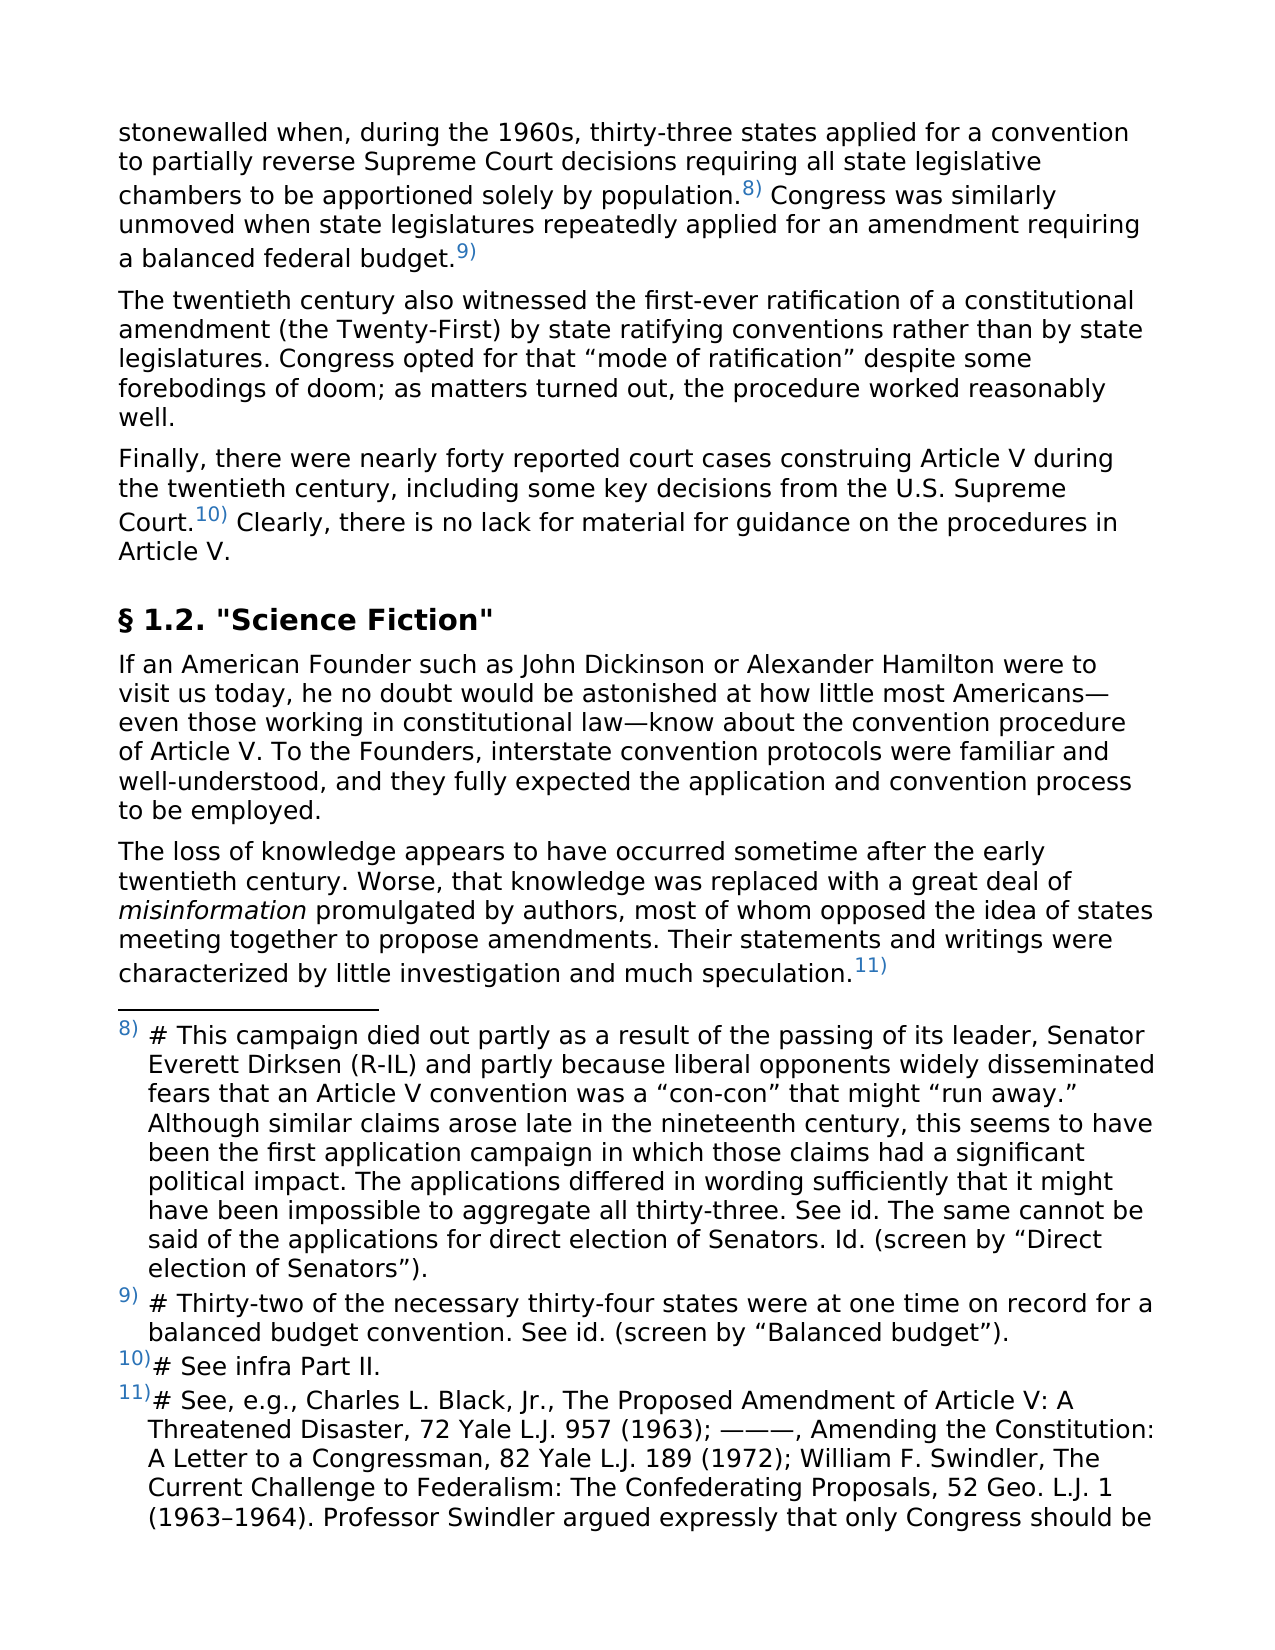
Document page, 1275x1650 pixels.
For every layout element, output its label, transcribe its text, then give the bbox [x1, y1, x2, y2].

text The loss of knowledge appears to have occurred sometime after the early twentieth century. Worse, that knowledge was replaced with a great deal of misinformation promulgated by authors, most of whom opposed the idea of states meeting together to propose amendments. Their statements and writings were characterized by little investigation and much speculation. [118, 838, 1157, 988]
text # Thirty-two of the necessary thirty-four states were at one time on record for a balanced budget convention. See id. (screen by “Balanced budget”). [118, 1284, 1157, 1347]
text If an American Founder such as John Dickinson or Alexander Hamilton were to visit us today, he no doubt would be astonished at how little most Americans—even those working in constitutional law—know about the convention procedure of Article V. To the Founders, interstate convention protocols were familiar and well-understood, and they fully expected the application and convention process to be employed. [118, 650, 1157, 825]
text # This campaign died out partly as a result of the passing of its leader, Senator Everett Dirksen (R-IL) and partly because liberal opponents widely disseminated fears that an Article V convention was a “con-con” that might “run away.” Although similar claims arose late in the nineteenth century, this seems to have been the first application campaign in which those claims had a significant political impact. The applications differed in wording sufficiently that it might have been impossible to aggregate all thirty-three. See id. The same cannot be said of the applications for direct election of Senators. Id. (screen by “Direct election of Senators”). [118, 1016, 1157, 1284]
text Finally, there were nearly forty reported court cases construing Article V during the twentieth century, including some key decisions from the U.S. Supreme Court. Clearly, there is no lack for material for guidance on the procedures in Article V. [118, 444, 1157, 566]
text stonewalled when, during the 1960s, thirty-three states applied for a convention to partially reverse Supreme Court decisions requiring all state legislative chambers to be apportioned solely by population. Congress was similarly unmoved when state legislatures repeatedly applied for an amendment requiring a balanced federal budget. [118, 118, 1157, 274]
text # See infra Part II. [118, 1347, 1157, 1381]
text The twentieth century also witnessed the first-ever ratification of a constitutional amendment (the Twenty-First) by state ratifying conventions rather than by state legislatures. Congress opted for that “mode of ratification” despite some forebodings of doom; as matters turned out, the procedure worked reasonably well. [118, 286, 1157, 432]
subtitle § 1.2. "Science Fiction" [118, 604, 1157, 638]
text # See, e.g., Charles L. Black, Jr., The Proposed Amendment of Article V: A Threatened Disaster, 72 Yale L.J. 957 (1963); ———, Amending the Constitution: A Letter to a Congressman, 82 Yale L.J. 189 (1972); William F. Swindler, The Current Challenge to Federalism: The Confederating Proposals, 52 Geo. L.J. 1 (1963–1964). Professor Swindler argued expressly that only Congress should be [118, 1381, 1157, 1532]
